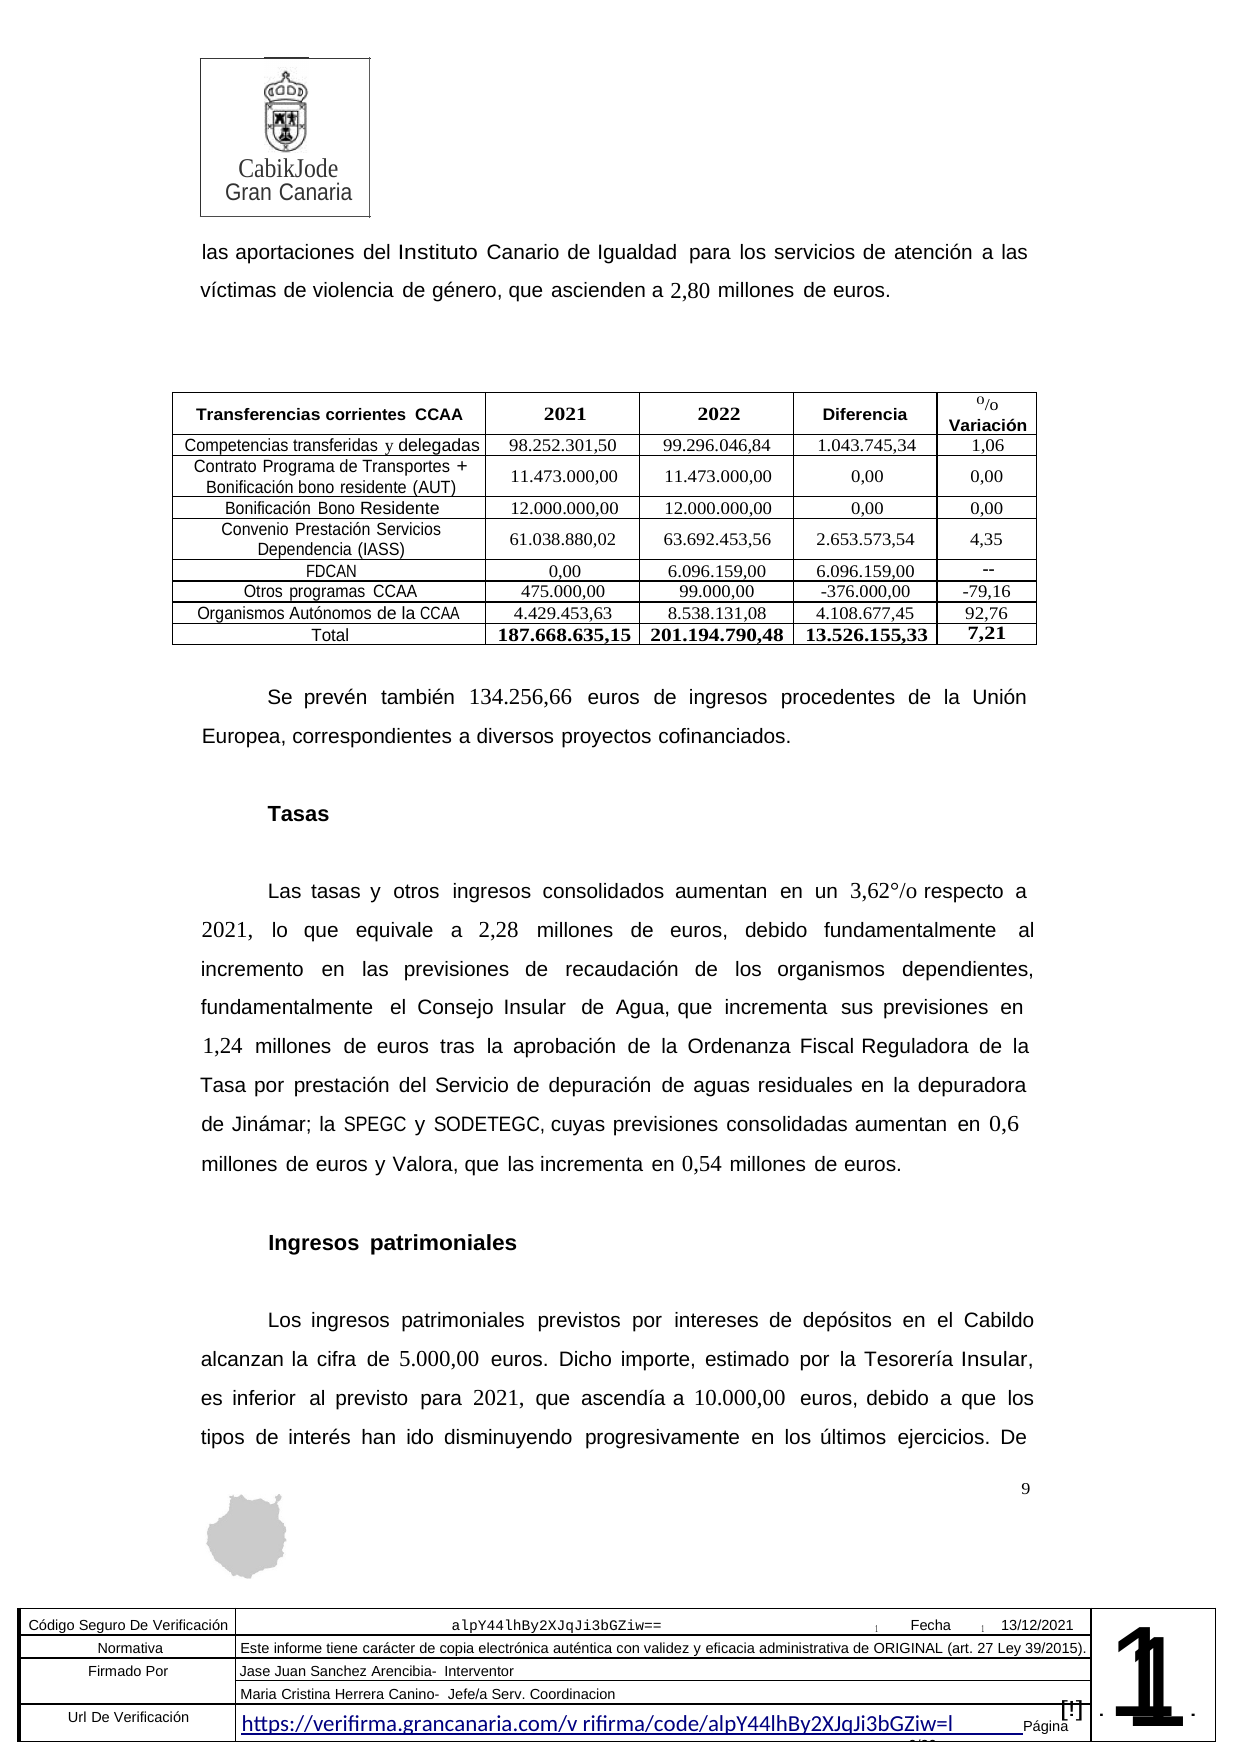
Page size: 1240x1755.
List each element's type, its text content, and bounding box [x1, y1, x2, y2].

text Los ingresos patrimoniales previstos por intereses de depósitos en el Cabildo alcanzan la cifra de 5.000,00 euros. Dicho importe, estimado por la Tesorería Insular, es inferior al previsto para 2021, que ascendía a 10.000,00 euros, debido a que los tipos de interés han ido disminuyendo progresivamente en los últimos ejercicios. De [201, 1297, 1034, 1452]
table_cell 187.668.635,15 [486, 624, 639, 644]
table_cell 8.538.131,08 [640, 603, 793, 622]
table_cell Convenio Prestación Servicios Dependencia (IASS) [173, 519, 485, 559]
table_header Diferencia [794, 393, 936, 433]
text Tasas [267, 801, 1240, 826]
text víctimas de violencia de género, que ascienden a 2,80 millones de euros. [200, 276, 1240, 302]
text 2021, lo que equivale a 2,28 millones de euros, debido fundamentalmente al incremento en las previsiones de recaudación de los organismos dependientes, fundamentalmente el Consejo Insular de Agua, que incrementa sus previsiones en [201, 917, 1034, 1018]
table_cell 92,76 [938, 603, 1036, 622]
table_cell Normativa [21, 1636, 235, 1657]
table_cell 0,00 [486, 560, 639, 580]
table_cell Jase Juan Sanchez Arencibia- Interventor [236, 1659, 1090, 1680]
table_cell 61.038.880,02 [486, 519, 639, 559]
table_header 2022 [640, 393, 793, 433]
text Ingresos patrimoniales [268, 1229, 1240, 1255]
text Se prevén también 134.256,66 euros de ingresos procedentes de la Unión [267, 683, 1240, 709]
table_cell Contrato Programa de Transportes + Bonificación bono residente (AUT) [173, 456, 485, 496]
table_cell 4.429.453,63 [486, 603, 639, 622]
table_cell Url De Verificación [21, 1705, 235, 1741]
table_cell 99.000,00 [640, 582, 793, 601]
table_header alpY44lhBy2XJqJi3bGZiw== 1 Fecha 1 13/12/2021 [236, 1609, 1090, 1634]
table_cell 1.043.745,34 [794, 435, 936, 454]
table_header 2021 [486, 393, 639, 433]
table_cell 475.000,00 [486, 582, 639, 601]
table_cell Total [173, 624, 485, 644]
table_cell 63.692.453,56 [640, 519, 793, 559]
table_cell 0,00 [794, 497, 936, 517]
table_header 0/o Variación [938, 393, 1036, 433]
table_cell -376.000,00 [794, 582, 936, 601]
text Tasa por prestación del Servicio de depuración de aguas residuales en la depuradora de Jinámar; la SPEGC y SODETEGC, cuyas previsiones consolidadas aumentan en 0,6 millones de euros y Valora, que las incrementa en 0,54 millones de euros. [200, 1073, 1034, 1177]
table_cell Firmado Por [21, 1659, 235, 1703]
table_cell https://verifirma.grancanaria.com/v rifirma/code/alpY44lhBy2XJqJi3bGZiw=l Página 9/20 1 [236, 1705, 1090, 1741]
table_cell 13.526.155,33 [794, 624, 936, 644]
table_cell 2.653.573,54 [794, 519, 936, 559]
table_cell Organismos Autónomos de la CCAA [173, 603, 485, 622]
table_cell Competencias transferidas y delegadas [173, 435, 485, 454]
table_cell -- [938, 560, 1036, 580]
table_cell 0,00 [938, 497, 1036, 517]
text Europea, correspondientes a diversos proyectos cofinanciados. [202, 724, 1240, 748]
table_cell 12.000.000,00 [486, 497, 639, 517]
table_cell 7,21 [938, 624, 1036, 644]
table_header Transferencias corrientes CCAA [173, 393, 485, 433]
table_cell 11.473.000,00 [486, 456, 639, 496]
table_cell -79,16 [938, 582, 1036, 601]
table_cell 201.194.790,48 [640, 624, 793, 644]
table_cell 0,00 [794, 456, 936, 496]
table_header 1 [1092, 1609, 1215, 1741]
text 1,24 millones de euros tras la aprobación de la Ordenanza Fiscal Reguladora de la [202, 1032, 1240, 1058]
table_cell 11.473.000,00 [640, 456, 793, 496]
table_cell Este informe tiene carácter de copia electrónica auténtica con validez y eficacia administrativa de ORIGINAL (art. 27 Ley 39/2015). [236, 1636, 1090, 1657]
table_cell 0,00 [938, 456, 1036, 496]
table_cell 4,35 [938, 519, 1036, 559]
table_cell 1,06 [938, 435, 1036, 454]
table_cell Bonificación Bono Residente [173, 497, 485, 517]
text Las tasas y otros ingresos consolidados aumentan en un 3,62°/o respecto a [268, 878, 1240, 904]
table_cell FDCAN [173, 560, 485, 580]
table_cell Maria Cristina Herrera Canino- Jefe/a Serv. Coordinacion [236, 1681, 1090, 1703]
table_cell 4.108.677,45 [794, 603, 936, 622]
table_header Código Seguro De Verificación [21, 1609, 235, 1634]
table_cell 98.252.301,50 [486, 435, 639, 454]
table_cell 6.096.159,00 [794, 560, 936, 580]
table_cell 99.296.046,84 [640, 435, 793, 454]
table_cell Otros programas CCAA [173, 582, 485, 601]
text [!] . 1. [8, 1595, 1220, 1754]
table_cell 12.000.000,00 [640, 497, 793, 517]
table_cell 6.096.159,00 [640, 560, 793, 580]
text 9 [205, 1475, 1240, 1579]
